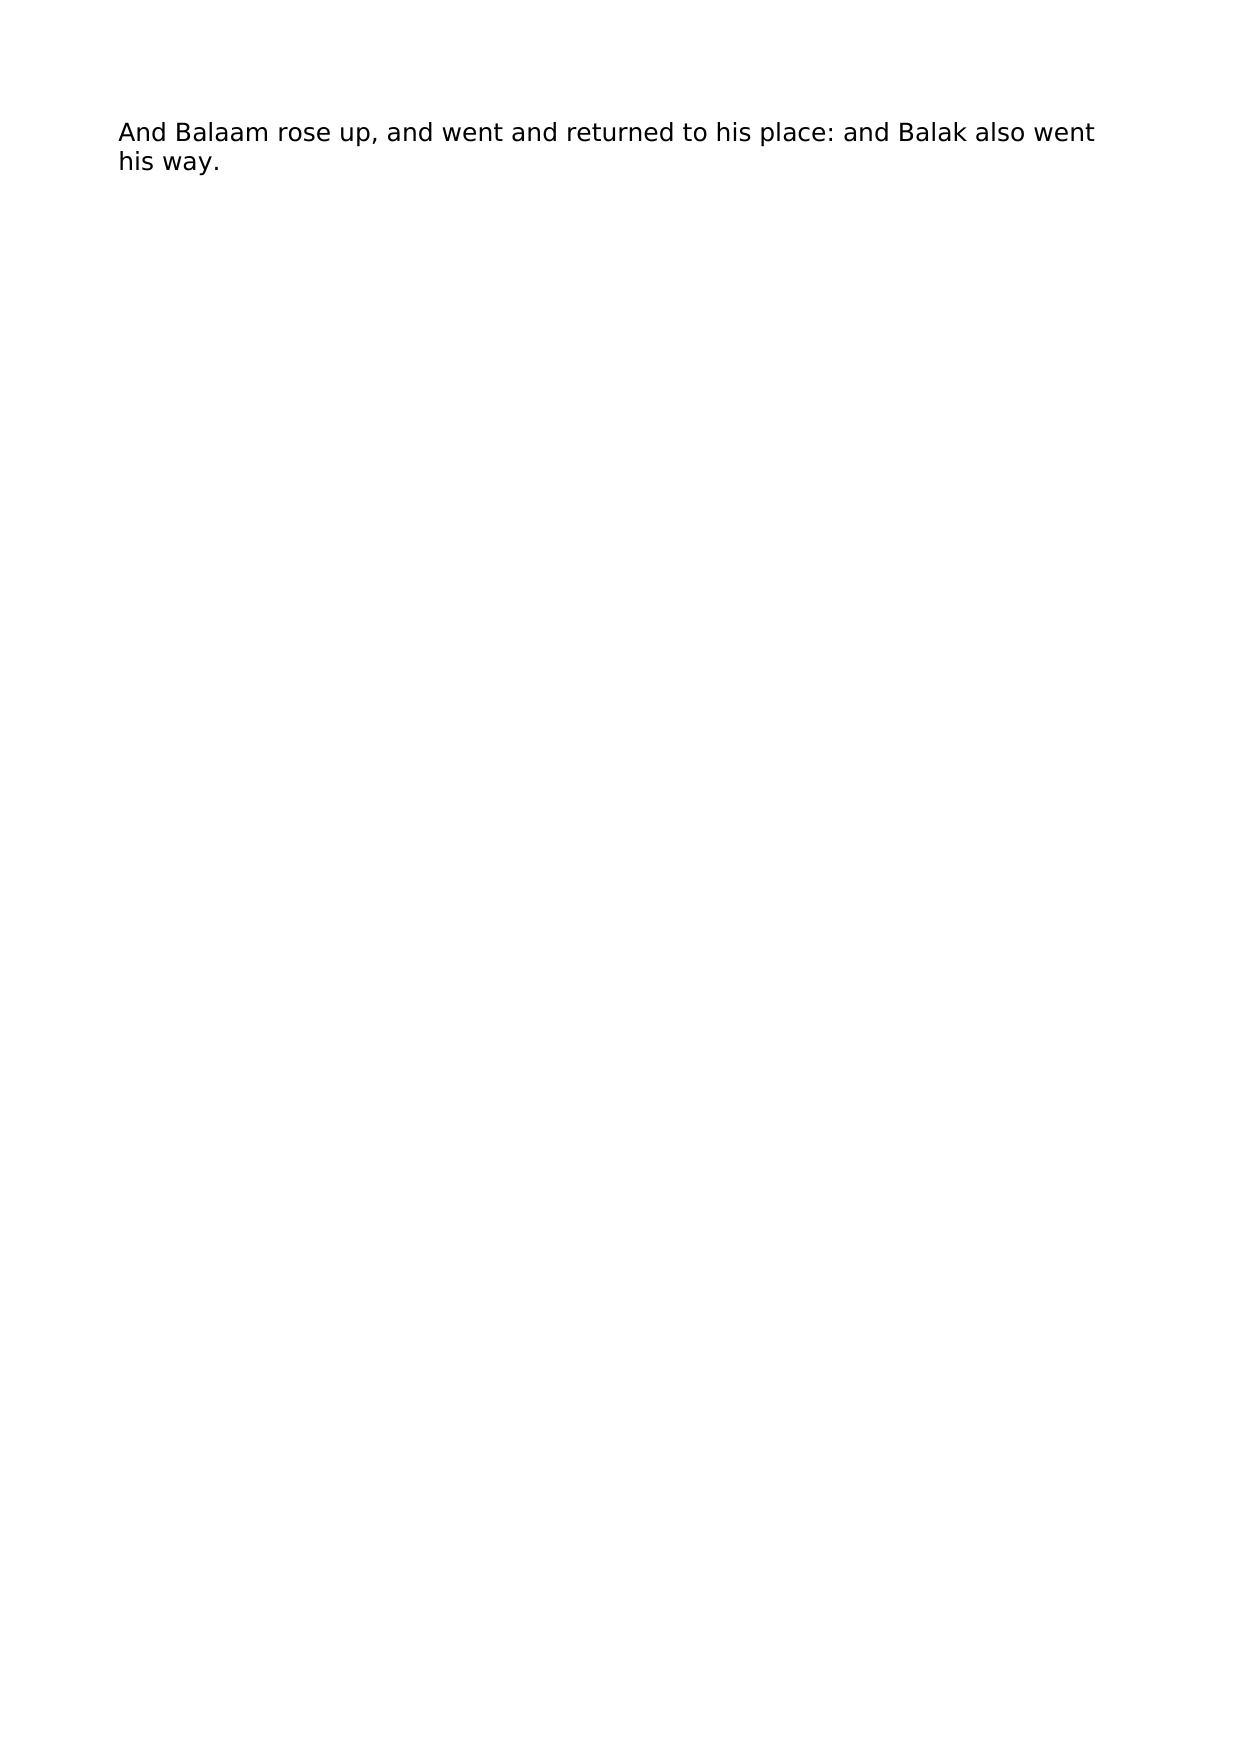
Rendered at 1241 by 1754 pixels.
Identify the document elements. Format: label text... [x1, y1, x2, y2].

text And Balaam rose up, and went and returned to his place: and Balak also went his way. [118, 118, 1122, 176]
